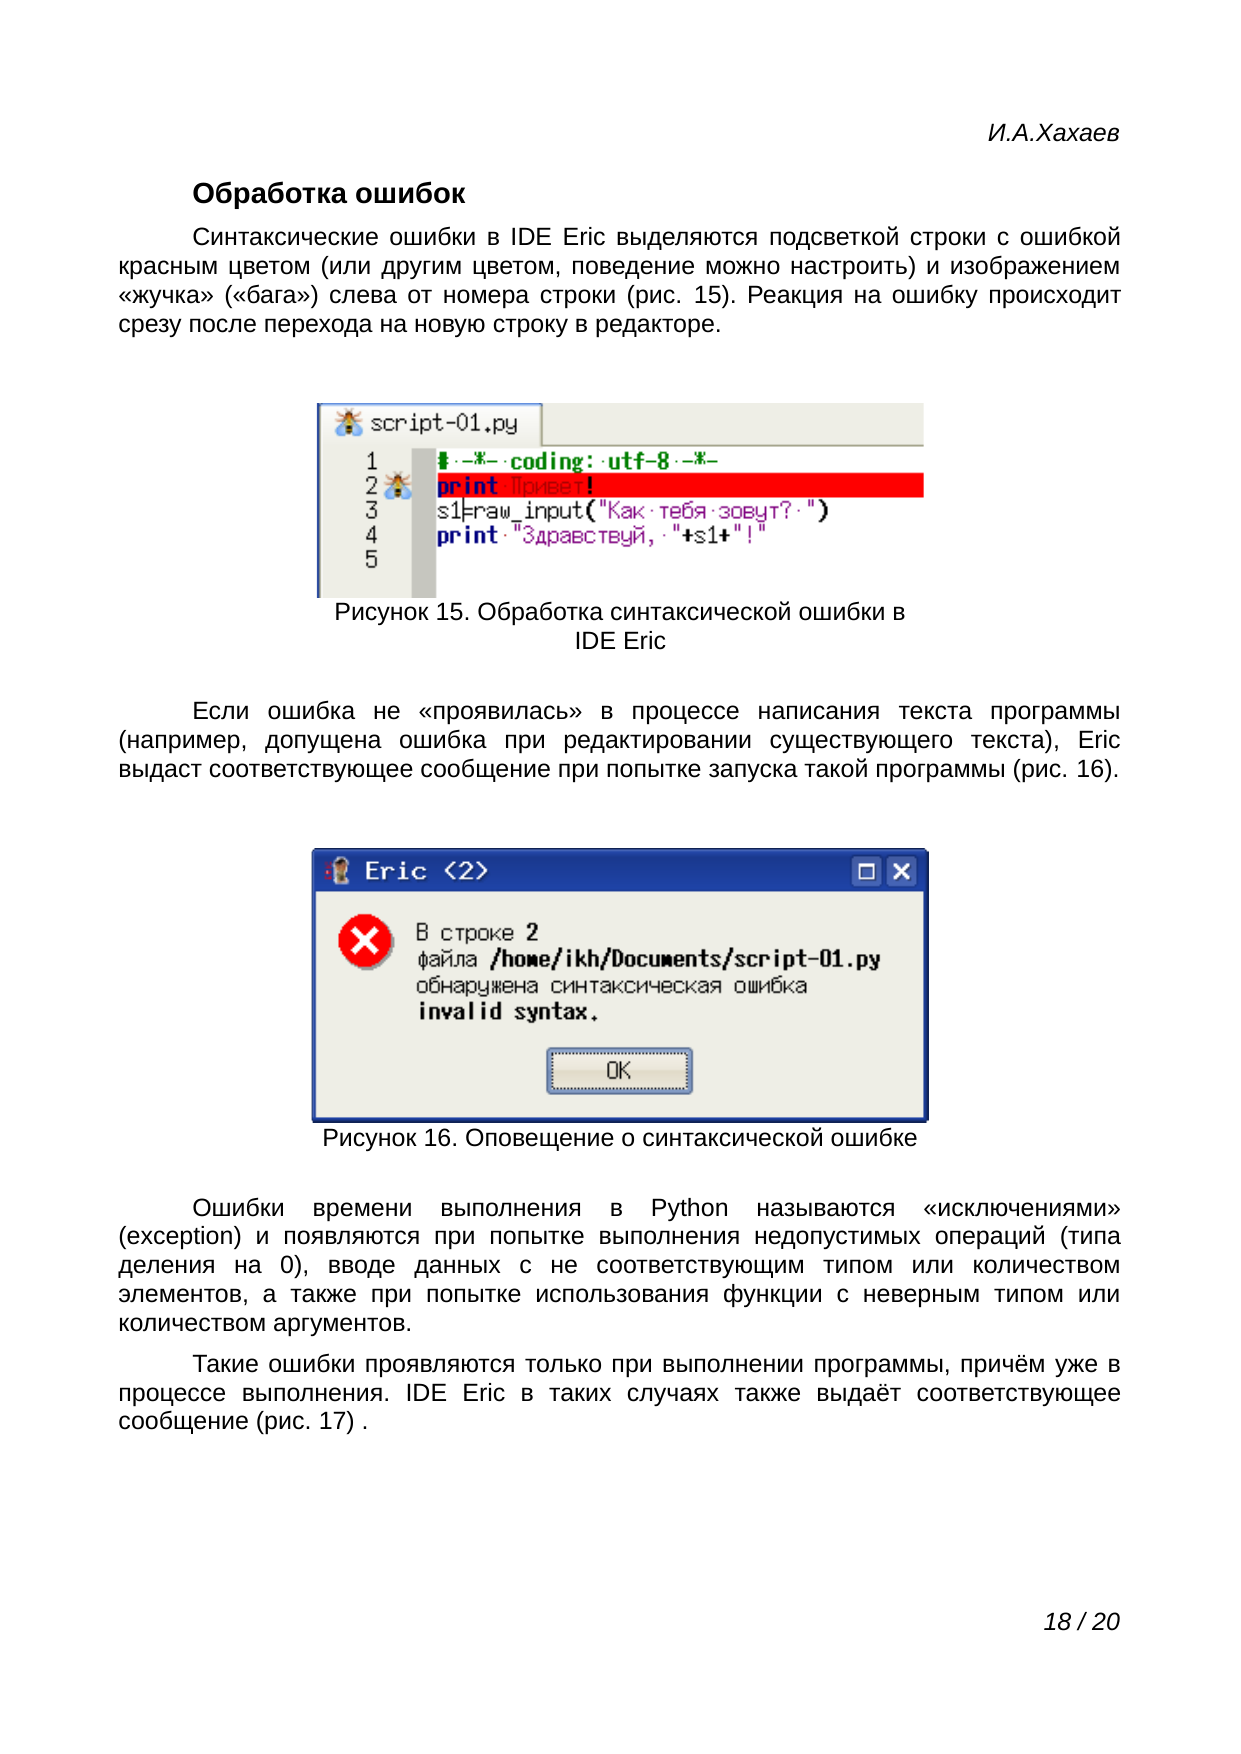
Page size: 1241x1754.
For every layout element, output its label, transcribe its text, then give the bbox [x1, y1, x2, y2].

picture [311, 848, 929, 1123]
text Ошибки времени выполнения в Python называются «исключениями» (exception) и появляются при попытке выполнения недопустимых операций (типа деления на 0), вводе данных с не соответствующим типом или количеством элементов, а также при попытке использования функции с неверным типом или количеством аргументов. [118, 1193, 1122, 1336]
text Если ошибка не «проявилась» в процессе написания текста программы (например, допущена ошибка при редактировании существующего текста), Eric выдаст соответствующее сообщение при попытке запуска такой программы (рис. 16). [118, 696, 1122, 782]
text Синтаксические ошибки в IDE Eric выделяются подсветкой строки с ошибкой красным цветом (или другим цветом, поведение можно настроить) и изображением «жучка» («бага») слева от номера строки (рис. 15). Реакция на ошибку происходит срезу после перехода на новую строку в редакторе. [118, 222, 1122, 337]
text Рисунок 15. Обработка синтаксической ошибки в IDE Eric [317, 598, 923, 655]
text Такие ошибки проявляются только при выполнении программы, причём уже в процессе выполнения. IDE Eric в таких случаях также выдаёт соответствующее сообщение (рис. 17) . [118, 1349, 1122, 1435]
text Рисунок 16. Оповещение о синтаксической ошибке [311, 1123, 929, 1151]
subtitle Обработка ошибок [118, 176, 1122, 210]
picture [316, 403, 924, 598]
